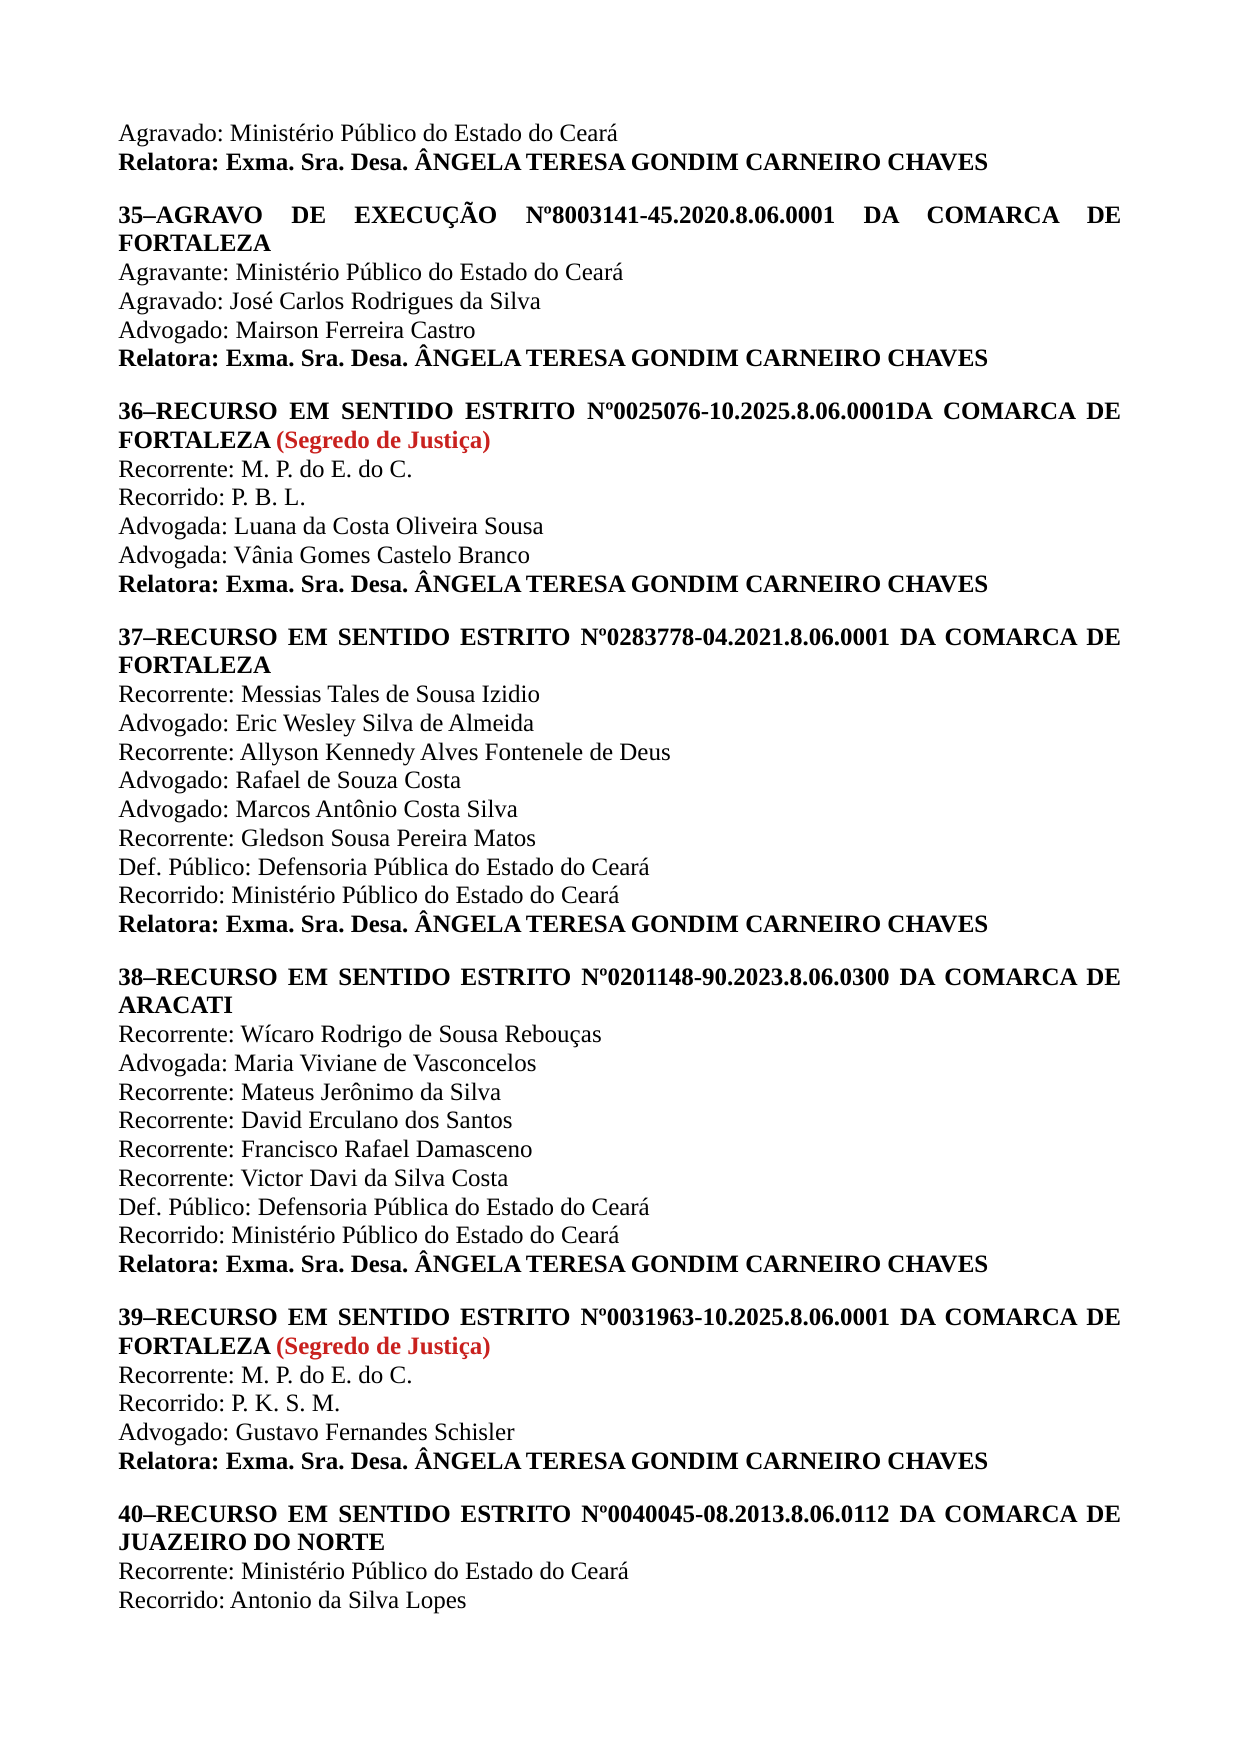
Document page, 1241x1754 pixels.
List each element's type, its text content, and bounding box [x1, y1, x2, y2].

text Relatora: Exma. Sra. Desa. ÂNGELA TERESA GONDIM CARNEIRO CHAVES [118, 909, 1122, 938]
text Def. Público: Defensoria Pública do Estado do Ceará [118, 1192, 1122, 1221]
text Advogado: Eric Wesley Silva de Almeida [118, 708, 1122, 737]
text Advogada: Luana da Costa Oliveira Sousa [118, 511, 1122, 540]
text Relatora: Exma. Sra. Desa. ÂNGELA TERESA GONDIM CARNEIRO CHAVES [118, 343, 1122, 372]
text Recorrente: Gledson Sousa Pereira Matos [118, 823, 1122, 852]
text Recorrente: Allyson Kennedy Alves Fontenele de Deus [118, 737, 1122, 765]
text Recorrente: Wícaro Rodrigo de Sousa Rebouças [118, 1019, 1122, 1048]
text Recorrente: Messias Tales de Sousa Izidio [118, 679, 1122, 708]
text Recorrente: Francisco Rafael Damasceno [118, 1134, 1122, 1163]
text Relatora: Exma. Sra. Desa. ÂNGELA TERESA GONDIM CARNEIRO CHAVES [118, 1446, 1122, 1475]
text Agravado: José Carlos Rodrigues da Silva [118, 286, 1122, 315]
text Relatora: Exma. Sra. Desa. ÂNGELA TERESA GONDIM CARNEIRO CHAVES [118, 1249, 1122, 1278]
text Recorrido: Ministério Público do Estado do Ceará [118, 1221, 1122, 1249]
text 40–RECURSO EM SENTIDO ESTRITO Nº0040045-08.2013.8.06.0112 DA COMARCA DE JUAZEIRO DO NORTE [118, 1499, 1122, 1556]
text Recorrente: Mateus Jerônimo da Silva [118, 1077, 1122, 1106]
text Advogado: Gustavo Fernandes Schisler [118, 1417, 1122, 1446]
text Def. Público: Defensoria Pública do Estado do Ceará [118, 852, 1122, 880]
text Recorrente: David Erculano dos Santos [118, 1106, 1122, 1134]
text Advogado: Rafael de Souza Costa [118, 765, 1122, 794]
text Recorrido: Antonio da Silva Lopes [118, 1585, 1122, 1614]
text 39–RECURSO EM SENTIDO ESTRITO Nº0031963-10.2025.8.06.0001 DA COMARCA DE FORTALEZA (Segredo de Justiça) [118, 1302, 1122, 1360]
text Recorrido: Ministério Público do Estado do Ceará [118, 880, 1122, 909]
text Relatora: Exma. Sra. Desa. ÂNGELA TERESA GONDIM CARNEIRO CHAVES [118, 569, 1122, 597]
text Relatora: Exma. Sra. Desa. ÂNGELA TERESA GONDIM CARNEIRO CHAVES [118, 147, 1122, 176]
text 38–RECURSO EM SENTIDO ESTRITO Nº0201148-90.2023.8.06.0300 DA COMARCA DE ARACATI [118, 962, 1122, 1019]
text Agravante: Ministério Público do Estado do Ceará [118, 257, 1122, 286]
text 35–AGRAVO DE EXECUÇÃO Nº8003141-45.2020.8.06.0001 DA COMARCA DE FORTALEZA [118, 200, 1122, 257]
text Recorrente: Victor Davi da Silva Costa [118, 1163, 1122, 1192]
text Recorrente: Ministério Público do Estado do Ceará [118, 1556, 1122, 1585]
text Advogado: Mairson Ferreira Castro [118, 315, 1122, 343]
text Advogada: Maria Viviane de Vasconcelos [118, 1048, 1122, 1077]
text Advogado: Marcos Antônio Costa Silva [118, 794, 1122, 823]
text 37–RECURSO EM SENTIDO ESTRITO Nº0283778-04.2021.8.06.0001 DA COMARCA DE FORTALEZA [118, 622, 1122, 679]
text Recorrente: M. P. do E. do C. [118, 1360, 1122, 1388]
text Recorrido: P. B. L. [118, 482, 1122, 511]
text Advogada: Vânia Gomes Castelo Branco [118, 540, 1122, 569]
text Agravado: Ministério Público do Estado do Ceará [118, 118, 1122, 147]
text Recorrente: M. P. do E. do C. [118, 454, 1122, 482]
text Recorrido: P. K. S. M. [118, 1388, 1122, 1417]
text 36–RECURSO EM SENTIDO ESTRITO Nº0025076-10.2025.8.06.0001DA COMARCA DE FORTALEZA (Segredo de Justiça) [118, 396, 1122, 454]
